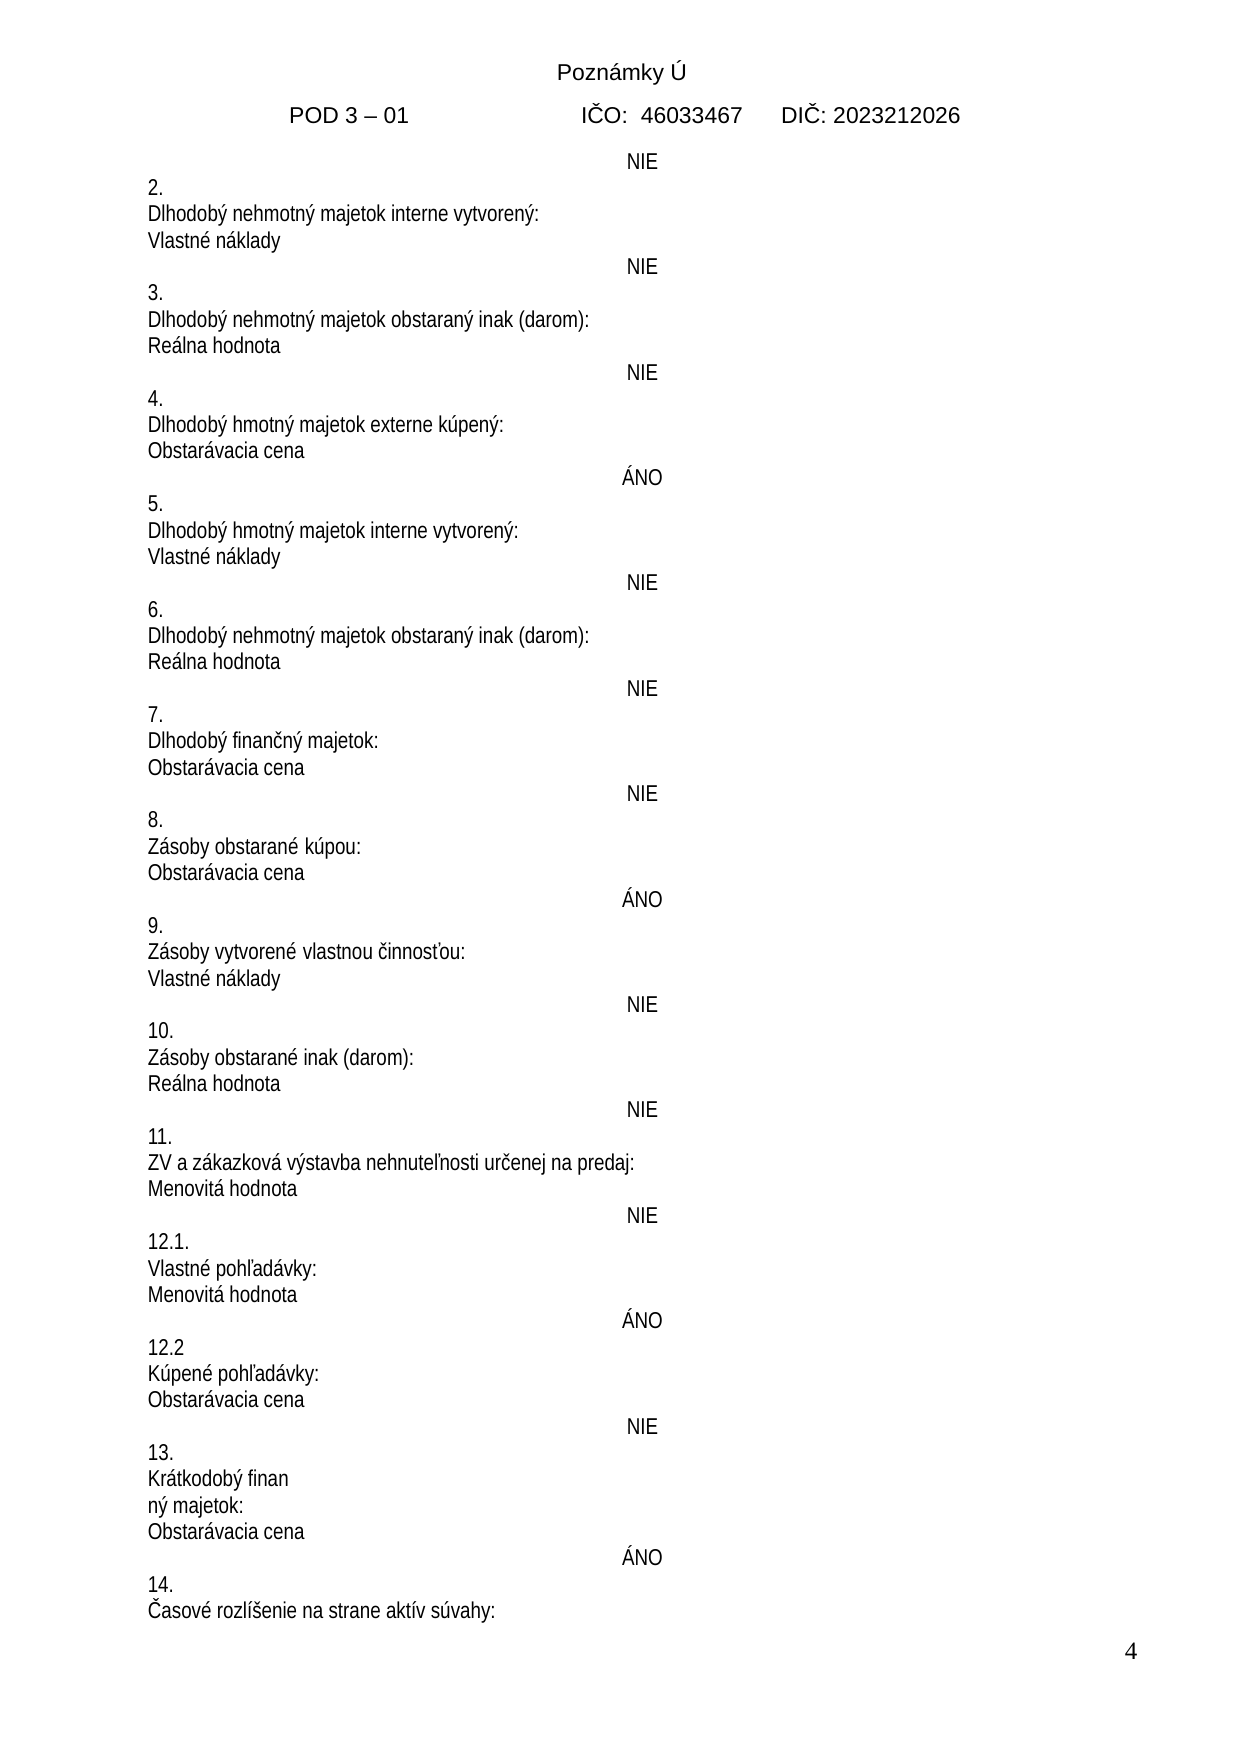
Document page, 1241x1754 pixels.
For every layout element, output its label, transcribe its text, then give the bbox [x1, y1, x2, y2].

text 13. [148, 1439, 1137, 1465]
text NIE [148, 148, 1137, 174]
text Menovitá hodnota [148, 1175, 1137, 1202]
text NIE [148, 569, 1137, 596]
text 8. [148, 806, 1137, 833]
text Zásoby vytvorené vlastnou činnosťou: [148, 938, 1137, 964]
text Dlhodobý nehmotný majetok interne vytvorený: [148, 200, 1137, 227]
text NIE [148, 1202, 1137, 1228]
text ÁNO [148, 1307, 1137, 1333]
text 11. [148, 1123, 1137, 1149]
text ZV a zákazková výstavba nehnuteľnosti určenej na predaj: [148, 1149, 1137, 1175]
text NIE [148, 675, 1137, 701]
text Dlhodobý nehmotný majetok obstaraný inak (darom): [148, 622, 1137, 648]
text Zásoby obstarané kúpou: [148, 833, 1137, 859]
text NIE [148, 991, 1137, 1017]
text Obstarávacia cena [148, 754, 1137, 780]
text Menovitá hodnota [148, 1281, 1137, 1307]
text NIE [148, 780, 1137, 806]
text 9. [148, 912, 1137, 938]
text 14. [148, 1571, 1137, 1597]
text 10. [148, 1017, 1137, 1044]
text Krátkodobý finan [148, 1465, 1137, 1492]
text Obstarávacia cena [148, 437, 1137, 464]
text 7. [148, 701, 1137, 727]
text Reálna hodnota [148, 648, 1137, 675]
text Vlastné náklady [148, 543, 1137, 569]
text ÁNO [148, 464, 1137, 490]
text 3. [148, 279, 1137, 306]
text Dlhodobý finančný majetok: [148, 727, 1137, 754]
text 4. [148, 385, 1137, 411]
text ÁNO [148, 886, 1137, 912]
text Kúpené pohľadávky: [148, 1360, 1137, 1386]
text Vlastné náklady [148, 964, 1137, 991]
text Časové rozlíšenie na strane aktív súvahy: [148, 1597, 1137, 1623]
text ný majetok: [148, 1492, 1137, 1518]
text Dlhodobý nehmotný majetok obstaraný inak (darom): [148, 306, 1137, 332]
text NIE [148, 253, 1137, 279]
text Obstarávacia cena [148, 1386, 1137, 1413]
text ÁNO [148, 1544, 1137, 1571]
text Obstarávacia cena [148, 859, 1137, 886]
text Vlastné náklady [148, 227, 1137, 253]
text Dlhodobý hmotný majetok externe kúpený: [148, 411, 1137, 437]
text Reálna hodnota [148, 332, 1137, 358]
text 2. [148, 174, 1137, 200]
text 12.1. [148, 1228, 1137, 1254]
text 12.2 [148, 1333, 1137, 1360]
text Dlhodobý hmotný majetok interne vytvorený: [148, 517, 1137, 543]
text 6. [148, 596, 1137, 622]
text Zásoby obstarané inak (darom): [148, 1044, 1137, 1070]
text NIE [148, 1413, 1137, 1439]
text 5. [148, 490, 1137, 517]
text Reálna hodnota [148, 1070, 1137, 1096]
text Obstarávacia cena [148, 1518, 1137, 1544]
text Vlastné pohľadávky: [148, 1254, 1137, 1281]
text NIE [148, 358, 1137, 385]
text NIE [148, 1096, 1137, 1123]
